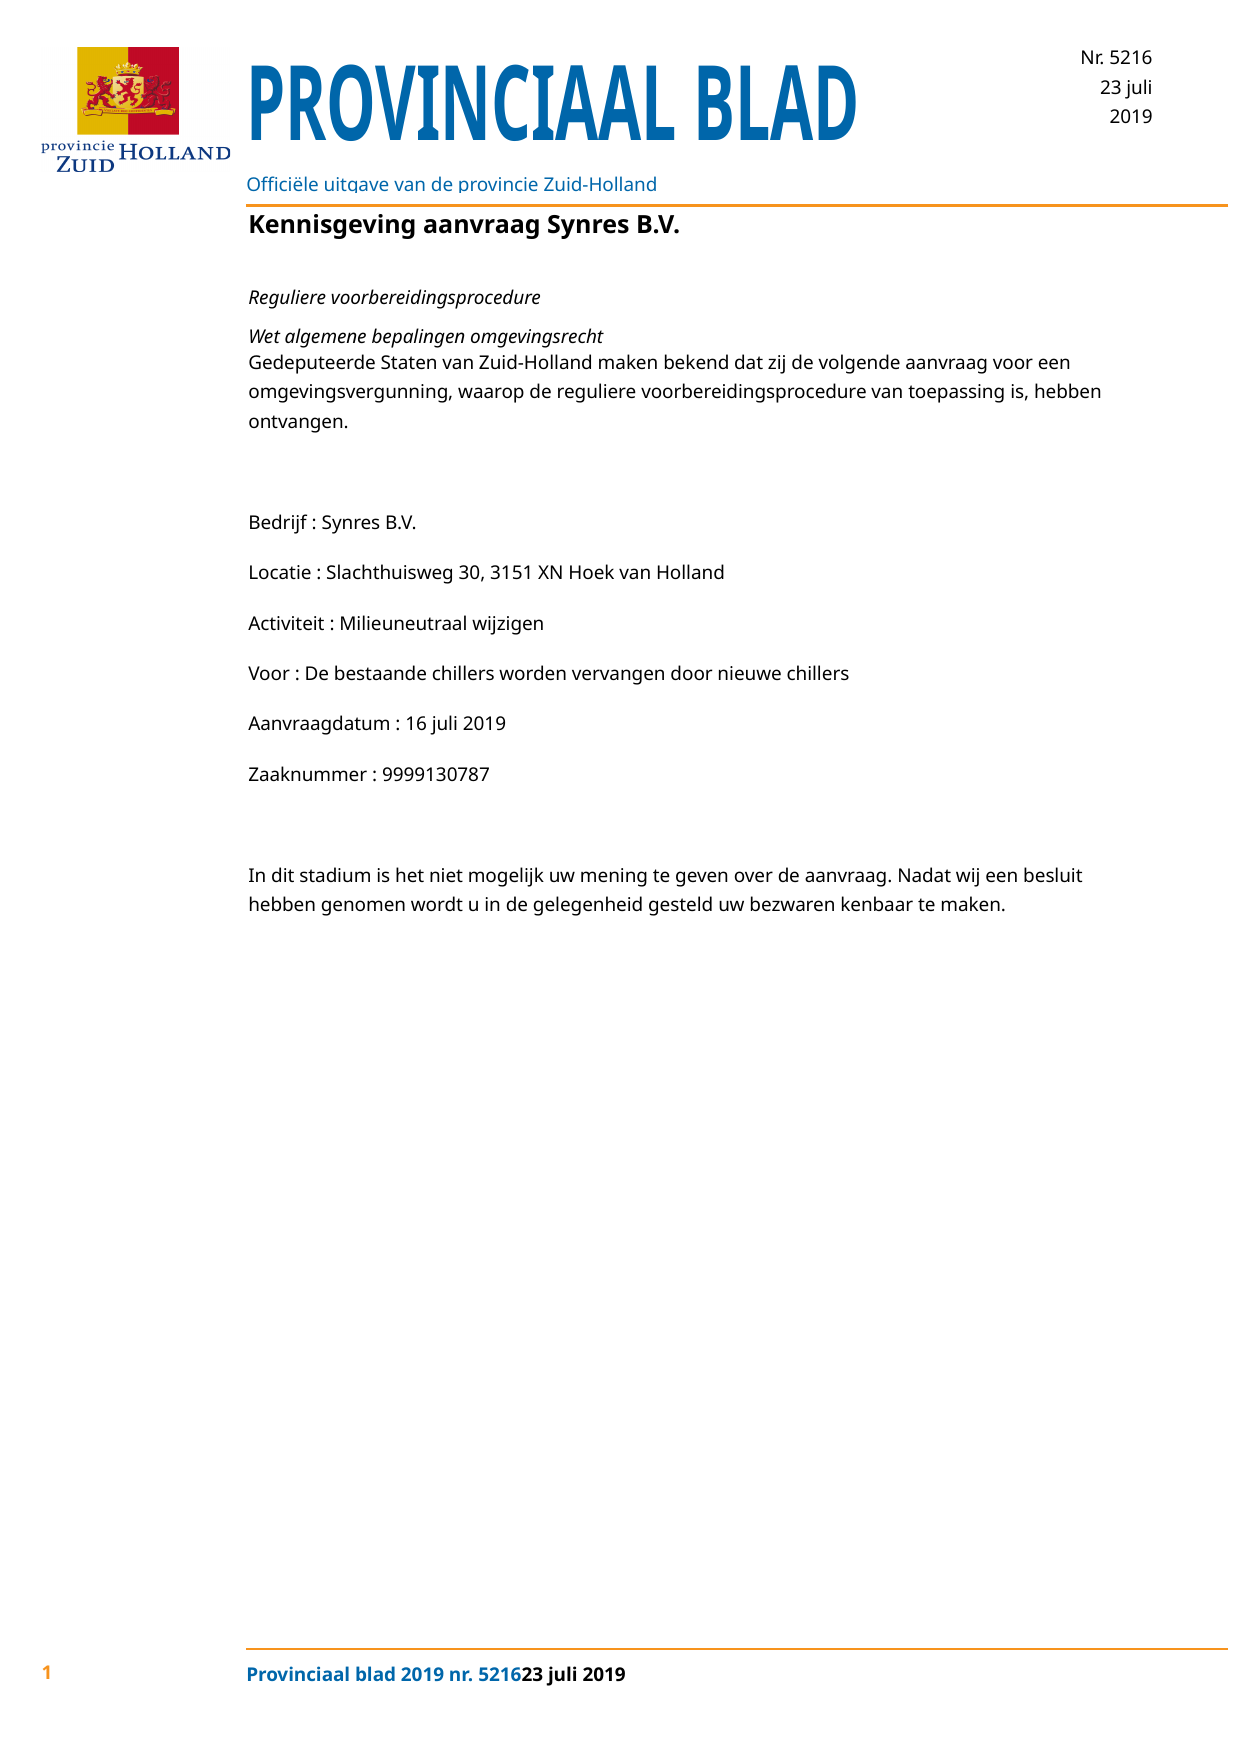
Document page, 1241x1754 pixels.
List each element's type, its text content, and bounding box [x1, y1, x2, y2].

text In dit stadium is het niet mogelijk uw mening te geven over de aanvraag. Nadat wij een besluit hebben genomen wordt u in de gelegenheid gesteld uw bezwaren kenbaar te maken. [248, 862, 1152, 917]
text Voor : De bestaande chillers worden vervangen door nieuwe chillers [248, 660, 1152, 686]
text Zaaknummer : 9999130787 [248, 761, 1152, 787]
text Bedrijf : Synres B.V. [248, 509, 1152, 534]
text Wet algemene bepalingen omgevingsrecht [248, 323, 1152, 349]
text Aanvraagdatum : 16 juli 2019 [248, 711, 1152, 736]
text Kennisgeving aanvraag Synres B.V. [248, 207, 1152, 241]
text Activiteit : Milieuneutraal wijzigen [248, 610, 1152, 635]
text Gedeputeerde Staten van Zuid-Holland maken bekend dat zij de volgende aanvraag voor een omgevingsvergunning, waarop de reguliere voorbereidingsprocedure van toepassing is, hebben ontvangen. [248, 349, 1152, 434]
text Locatie : Slachthuisweg 30, 3151 XN Hoek van Holland [248, 559, 1152, 585]
picture [41, 47, 231, 172]
text Reguliere voorbereidingsprocedure [248, 284, 1152, 309]
